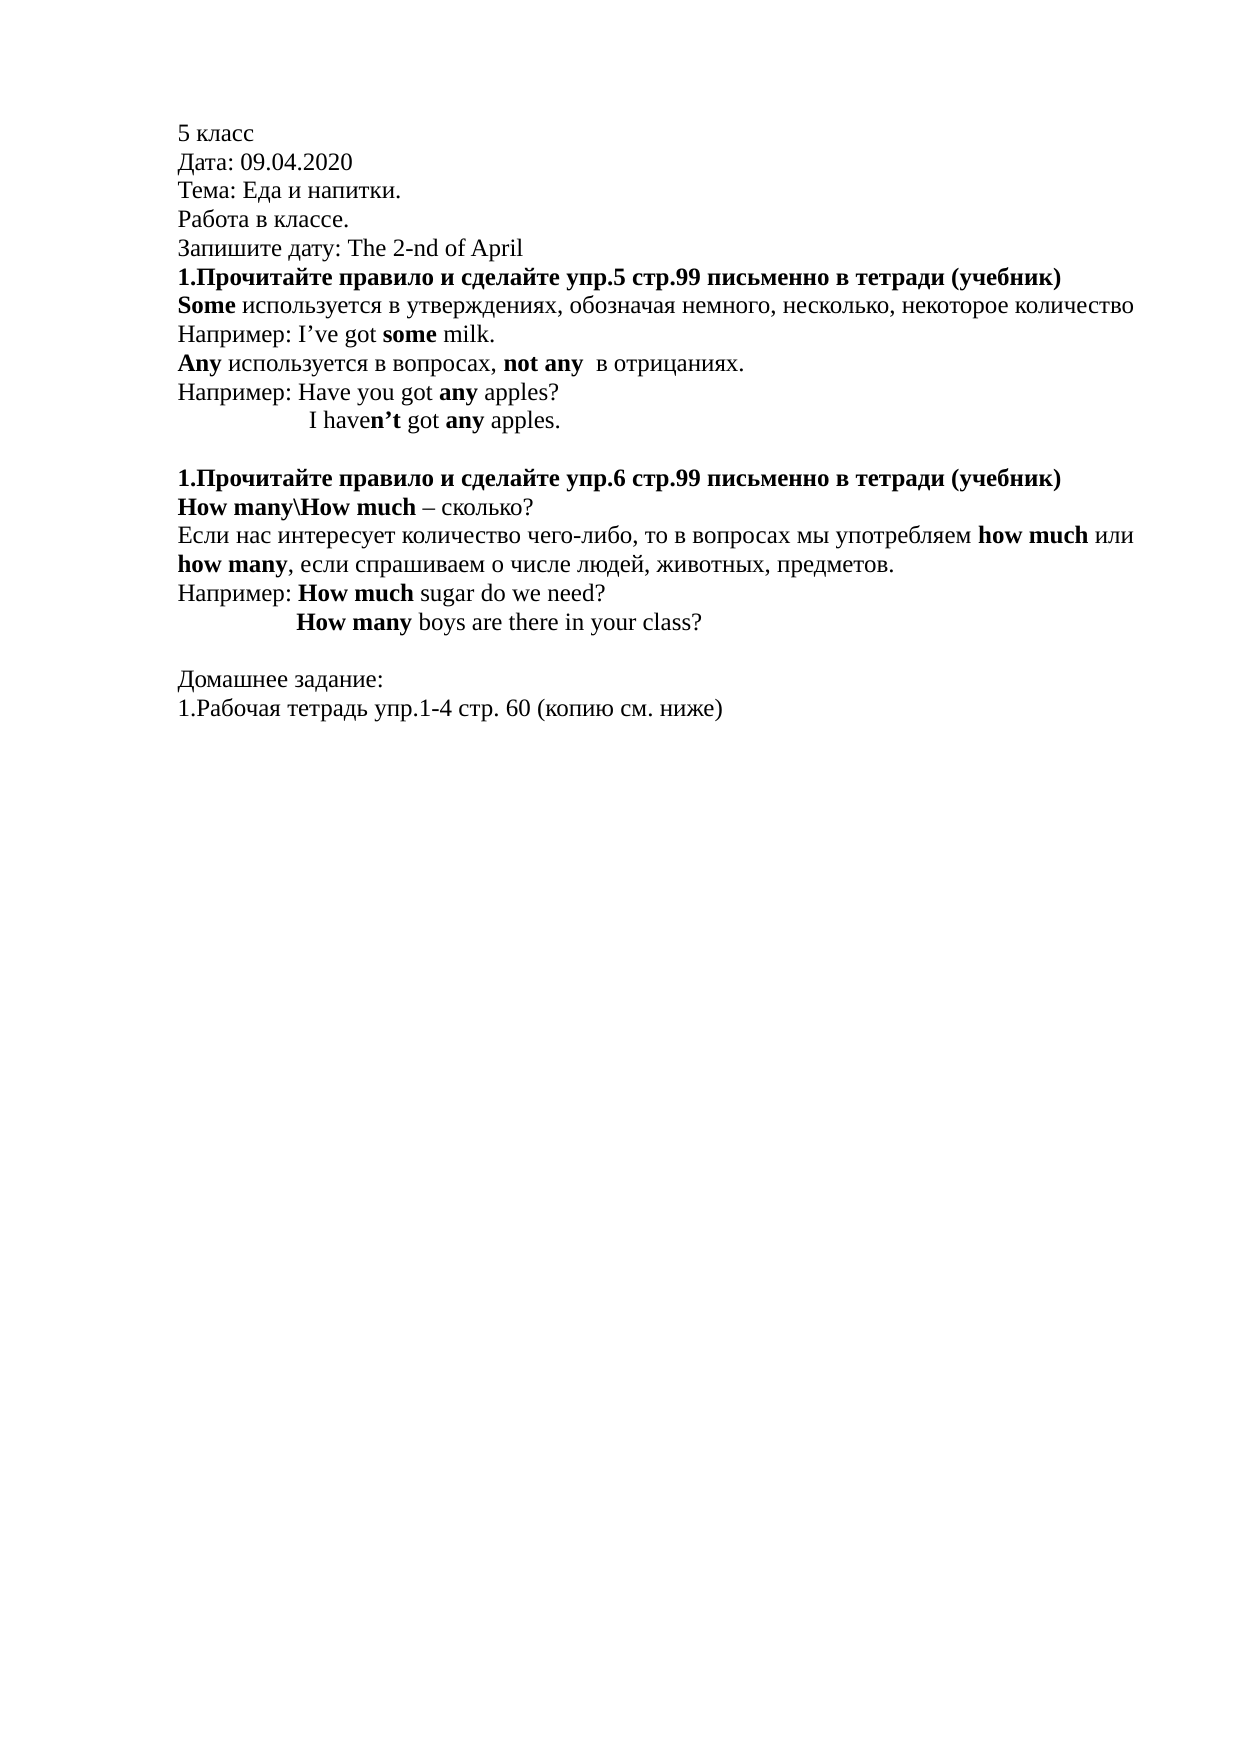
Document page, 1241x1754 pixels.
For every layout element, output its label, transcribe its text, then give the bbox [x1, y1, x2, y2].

text Дата: 09.04.2020 [177, 147, 1152, 176]
text Домашнее задание: [177, 664, 1152, 693]
text Например: I’ve got some milk. [177, 319, 1152, 348]
text I haven’t got any apples. [177, 406, 1152, 434]
text Запишите дату: The 2-nd of April [177, 233, 1152, 262]
text Тема: Еда и напитки. [177, 176, 1152, 204]
text How many\How much – сколько? [177, 492, 1152, 521]
text Работа в классе. [177, 204, 1152, 233]
text 5 класс [177, 118, 1152, 147]
text Any используется в вопросах, not any в отрицаниях. [177, 348, 1152, 377]
text 1.Прочитайте правило и сделайте упр.6 стр.99 письменно в тетради (учебник) [177, 463, 1152, 492]
text Например: How much sugar do we need? [177, 578, 1152, 607]
text Если нас интересует количество чего-либо, то в вопросах мы употребляем how much или how many, если спрашиваем о числе людей, животных, предметов. [177, 521, 1152, 578]
text 1.Прочитайте правило и сделайте упр.5 стр.99 письменно в тетради (учебник) [177, 262, 1152, 291]
text How many boys are there in your class? [177, 607, 1152, 636]
text 1.Рабочая тетрадь упр.1-4 стр. 60 (копию см. ниже) [177, 693, 1152, 722]
text Some используется в утверждениях, обозначая немного, несколько, некоторое количество [177, 291, 1152, 319]
text Например: Have you got any apples? [177, 377, 1152, 406]
